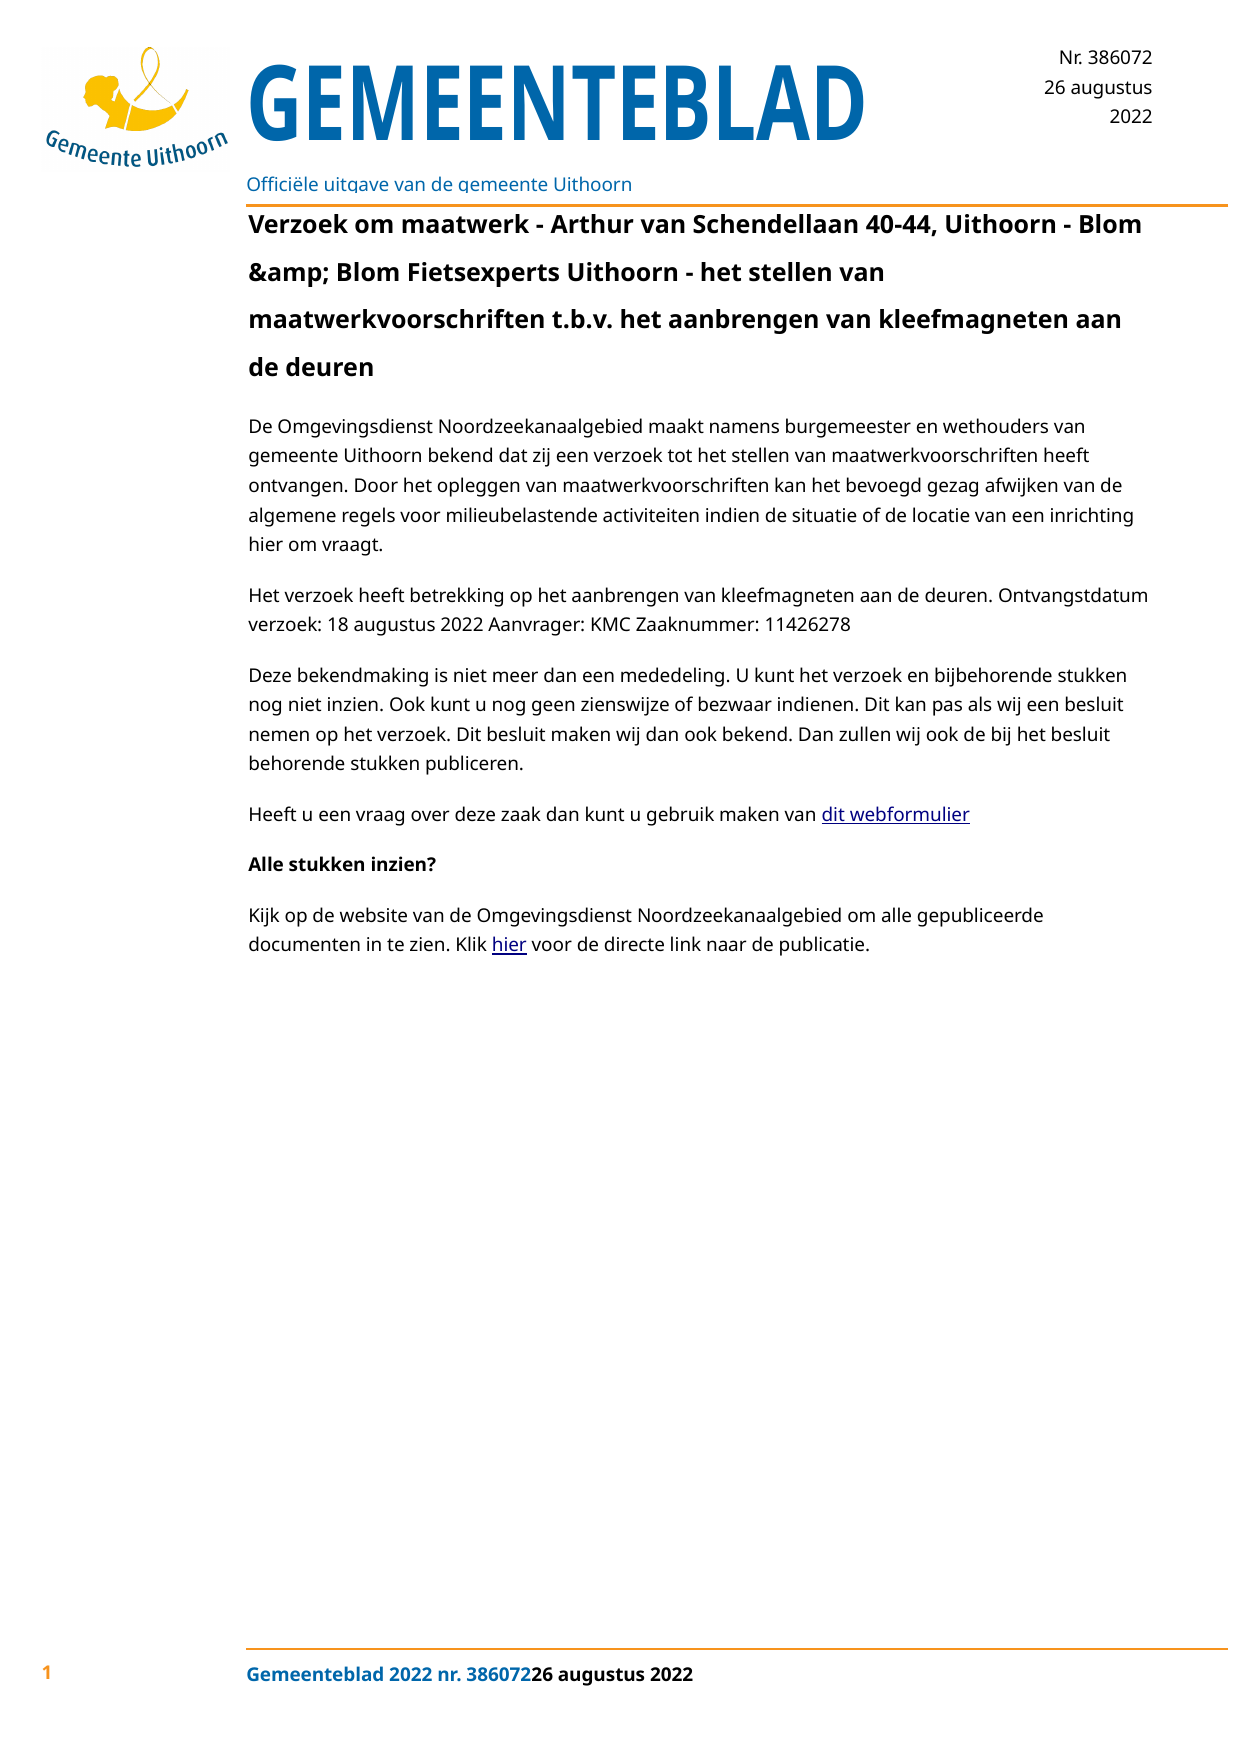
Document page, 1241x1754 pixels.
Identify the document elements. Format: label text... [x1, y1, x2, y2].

text Deze bekendmaking is niet meer dan een mededeling. U kunt het verzoek en bijbehorende stukken nog niet inzien. Ook kunt u nog geen zienswijze of bezwaar indienen. Dit kan pas als wij een besluit nemen op het verzoek. Dit besluit maken wij dan ook bekend. Dan zullen wij ook de bij het besluit behorende stukken publiceren. [248, 662, 1152, 776]
text Kijk op de website van de Omgevingsdienst Noordzeekanaalgebied om alle gepubliceerde documenten in te zien. Klik hier voor de directe link naar de publicatie. [248, 902, 1152, 957]
text Alle stukken inzien? [248, 851, 1152, 877]
text De Omgevingsdienst Noordzeekanaalgebied maakt namens burgemeester en wethouders van gemeente Uithoorn bekend dat zij een verzoek tot het stellen van maatwerkvoorschriften heeft ontvangen. Door het opleggen van maatwerkvoorschriften kan het bevoegd gezag afwijken van de algemene regels voor milieubelastende activiteiten indien de situatie of de locatie van een inrichting hier om vraagt. [248, 413, 1152, 557]
text Heeft u een vraag over deze zaak dan kunt u gebruik maken van dit webformulier [248, 801, 1152, 827]
picture [41, 47, 231, 172]
text Verzoek om maatwerk - Arthur van Schendellaan 40-44, Uithoorn - Blom &amp; Blom Fietsexperts Uithoorn - het stellen van maatwerkvoorschriften t.b.v. het aanbrengen van kleefmagneten aan de deuren [248, 207, 1152, 384]
text Het verzoek heeft betrekking op het aanbrengen van kleefmagneten aan de deuren. Ontvangstdatum verzoek: 18 augustus 2022 Aanvrager: KMC Zaaknummer: 11426278 [248, 582, 1152, 637]
